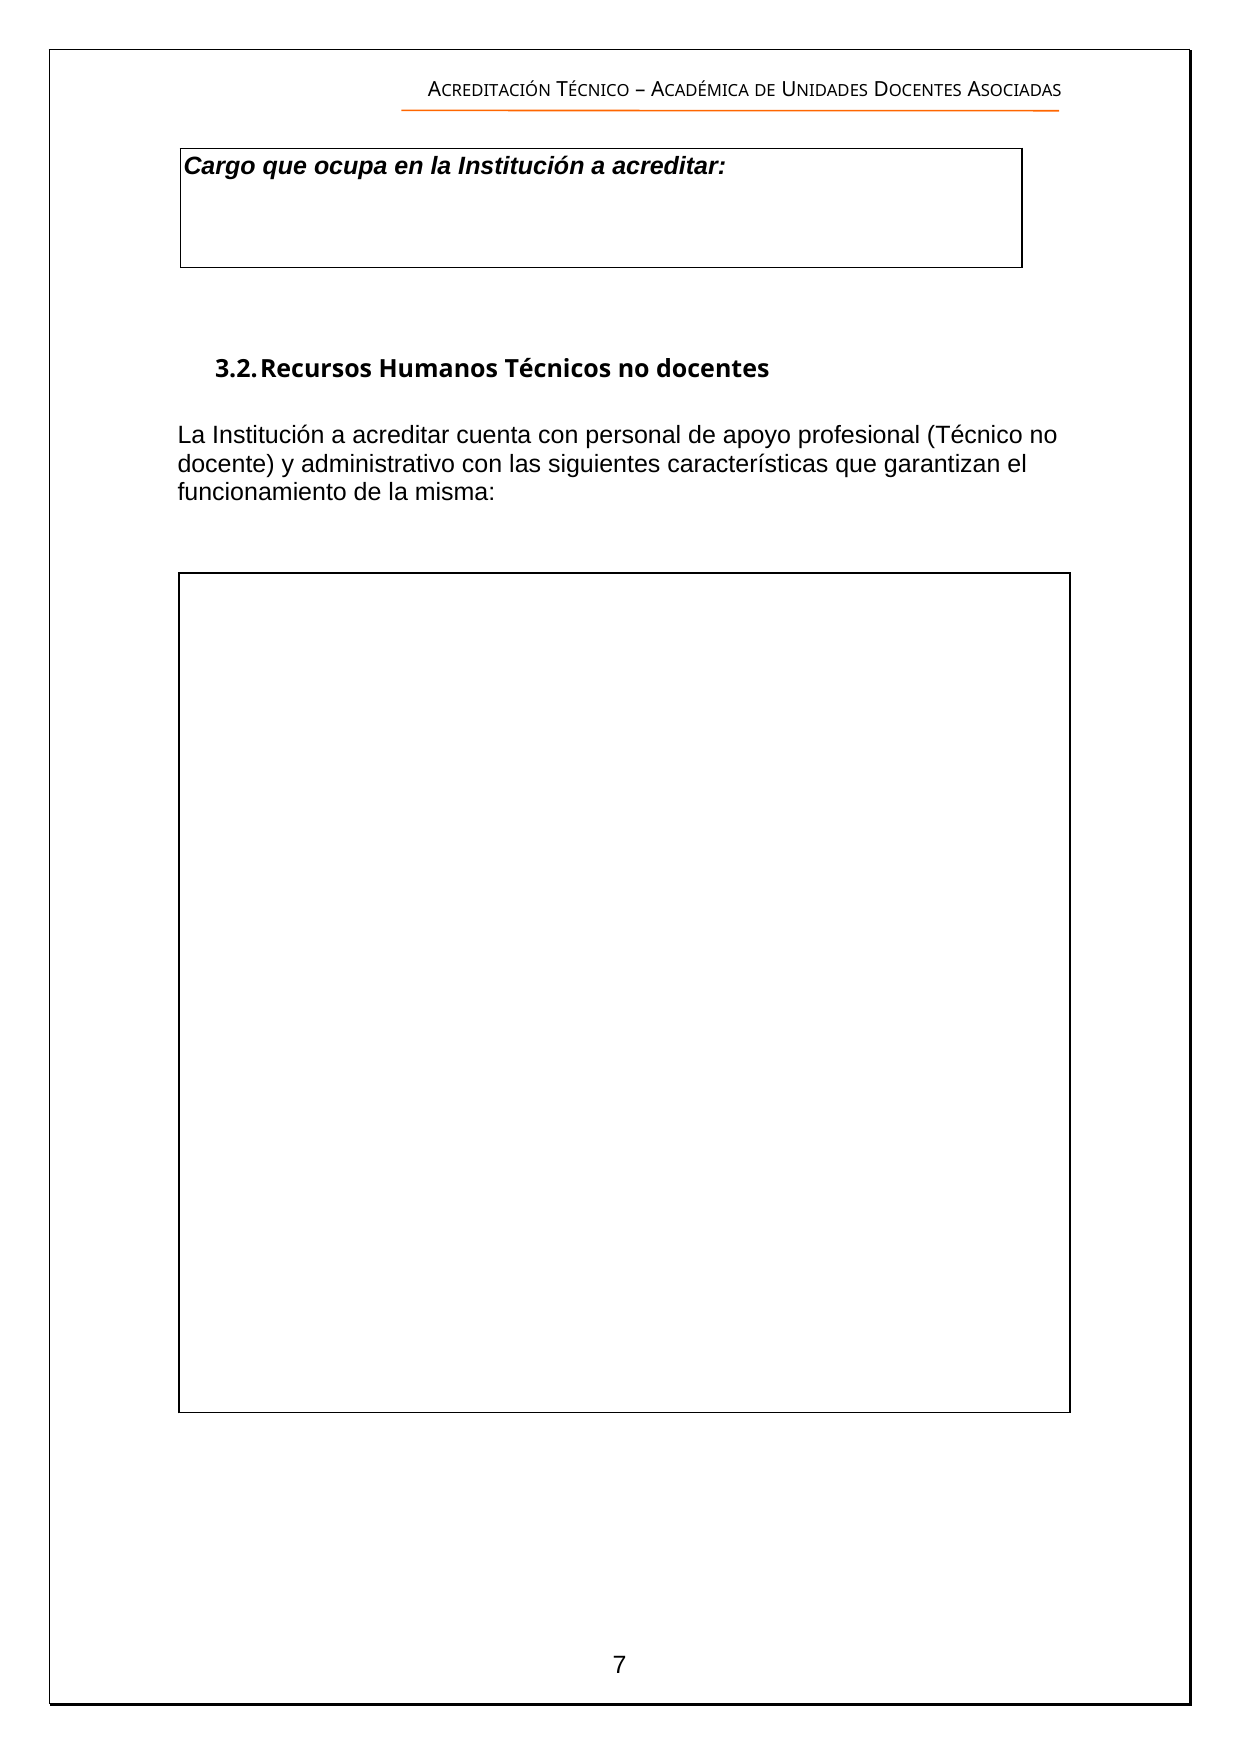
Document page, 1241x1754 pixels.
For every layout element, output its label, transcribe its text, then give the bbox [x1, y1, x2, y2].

subtitle Recursos Humanos Técnicos no docentes [215, 351, 1061, 385]
text La Institución a acreditar cuenta con personal de apoyo profesional (Técnico no docente) y administrativo con las siguientes características que garantizan el funcionamiento de la misma: [177, 420, 1061, 506]
text Cargo que ocupa en la Institución a acreditar: [183, 151, 1019, 180]
